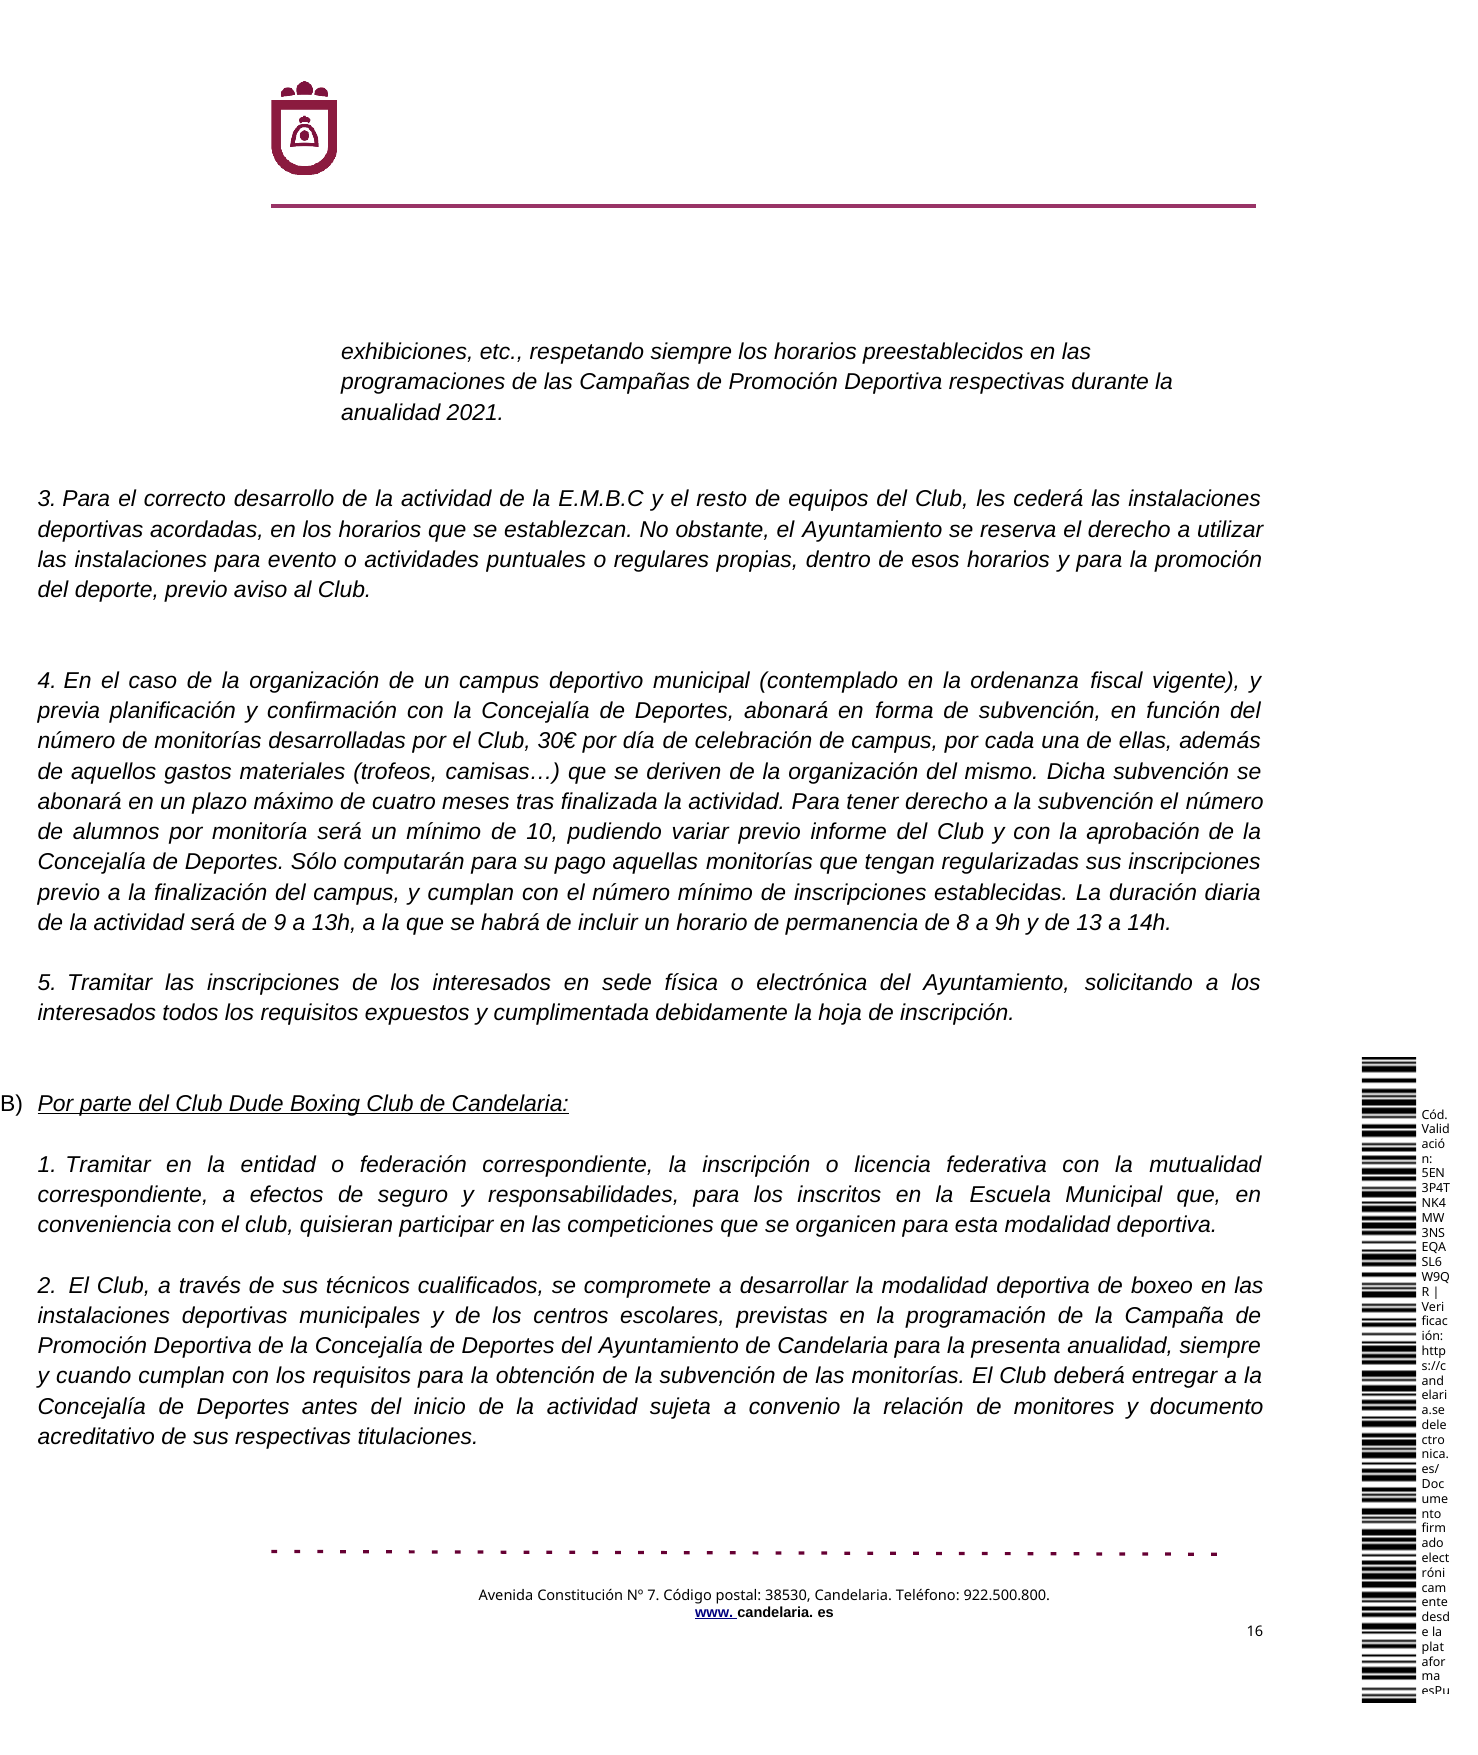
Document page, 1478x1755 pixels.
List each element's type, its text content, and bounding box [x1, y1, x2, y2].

text 16 [37, 1621, 1263, 1641]
list En el caso de la organización de un campus deportivo municipal (contemplado en la ordenanza fiscal vigente), y previa planificación y confirmación con la Concejalía de Deportes, abonará en forma de subvención, en función del número de monitorías desarrolladas por el Club, 30€ por día de celebración de campus, por cada una de ellas, además de aquellos gastos materiales (trofeos, camisas…) que se deriven de la organización del mismo. Dicha subvención se abonará en un plazo máximo de cuatro meses tras finalizada la actividad. Para tener derecho a la subvención el número de alumnos por monitoría será un mínimo de 10, pudiendo variar previo informe del Club y con la aprobación de la Concejalía de Deportes. Sólo computarán para su pago aquellas monitorías que tengan regularizadas sus inscripciones previo a la finalización del campus, y cumplan con el número mínimo de inscripciones establecidas. La duración diaria de la actividad será de 9 a 13h, a la que se habrá de incluir un horario de permanencia de 8 a 9h y de 13 a 14h. [37, 667, 1263, 935]
text www. candelaria. es [376, 1604, 1152, 1621]
list El Club, a través de sus técnicos cualificados, se compromete a desarrollar la modalidad deportiva de boxeo en las instalaciones deportivas municipales y de los centros escolares, previstas en la programación de la Campaña de Promoción Deportiva de la Concejalía de Deportes del Ayuntamiento de Candelaria para la presenta anualidad, siempre y cuando cumplan con los requisitos para la obtención de la subvención de las monitorías. El Club deberá entregar a la Concejalía de Deportes antes del inicio de la actividad sujeta a convenio la relación de monitores y documento acreditativo de sus respectivas titulaciones. [37, 1272, 1263, 1449]
text Avenida Constitución Nº 7. Código postal: 38530, Candelaria. Teléfono: 922.500.800. [376, 1587, 1152, 1604]
text Cód. Validación: 5EN3P4TNK4MW3NSEQASL6W9QR | Verificación: https://candelaria.sedelectronica.es/ Documento firmado electrónicamente desde la plataforma esPublico Gestiona | Página 16 de 103 [1421, 1108, 1450, 1694]
list Tramitar en la entidad o federación correspondiente, la inscripción o licencia federativa con la mutualidad correspondiente, a efectos de seguro y responsabilidades, para los inscritos en la Escuela Municipal que, en conveniencia con el club, quisieran participar en las competiciones que se organicen para esta modalidad deportiva. [37, 1151, 1263, 1238]
list Para el correcto desarrollo de la actividad de la E.M.B.C y el resto de equipos del Club, les cederá las instalaciones deportivas acordadas, en los horarios que se establezcan. No obstante, el Ayuntamiento se reserva el derecho a utilizar las instalaciones para evento o actividades puntuales o regulares propias, dentro de esos horarios y para la promoción del deporte, previo aviso al Club. [37, 485, 1263, 602]
text exhibiciones, etc., respetando siempre los horarios preestablecidos en las programaciones de las Campañas de Promoción Deportiva respectivas durante la anualidad 2021. [341, 338, 1264, 425]
list Por parte del Club Dude Boxing Club de Candelaria: [0, 1090, 1361, 1117]
list Tramitar las inscripciones de los interesados en sede física o electrónica del Ayuntamiento, solicitando a los interesados todos los requisitos expuestos y cumplimentada debidamente la hoja de inscripción. [37, 969, 1263, 1026]
